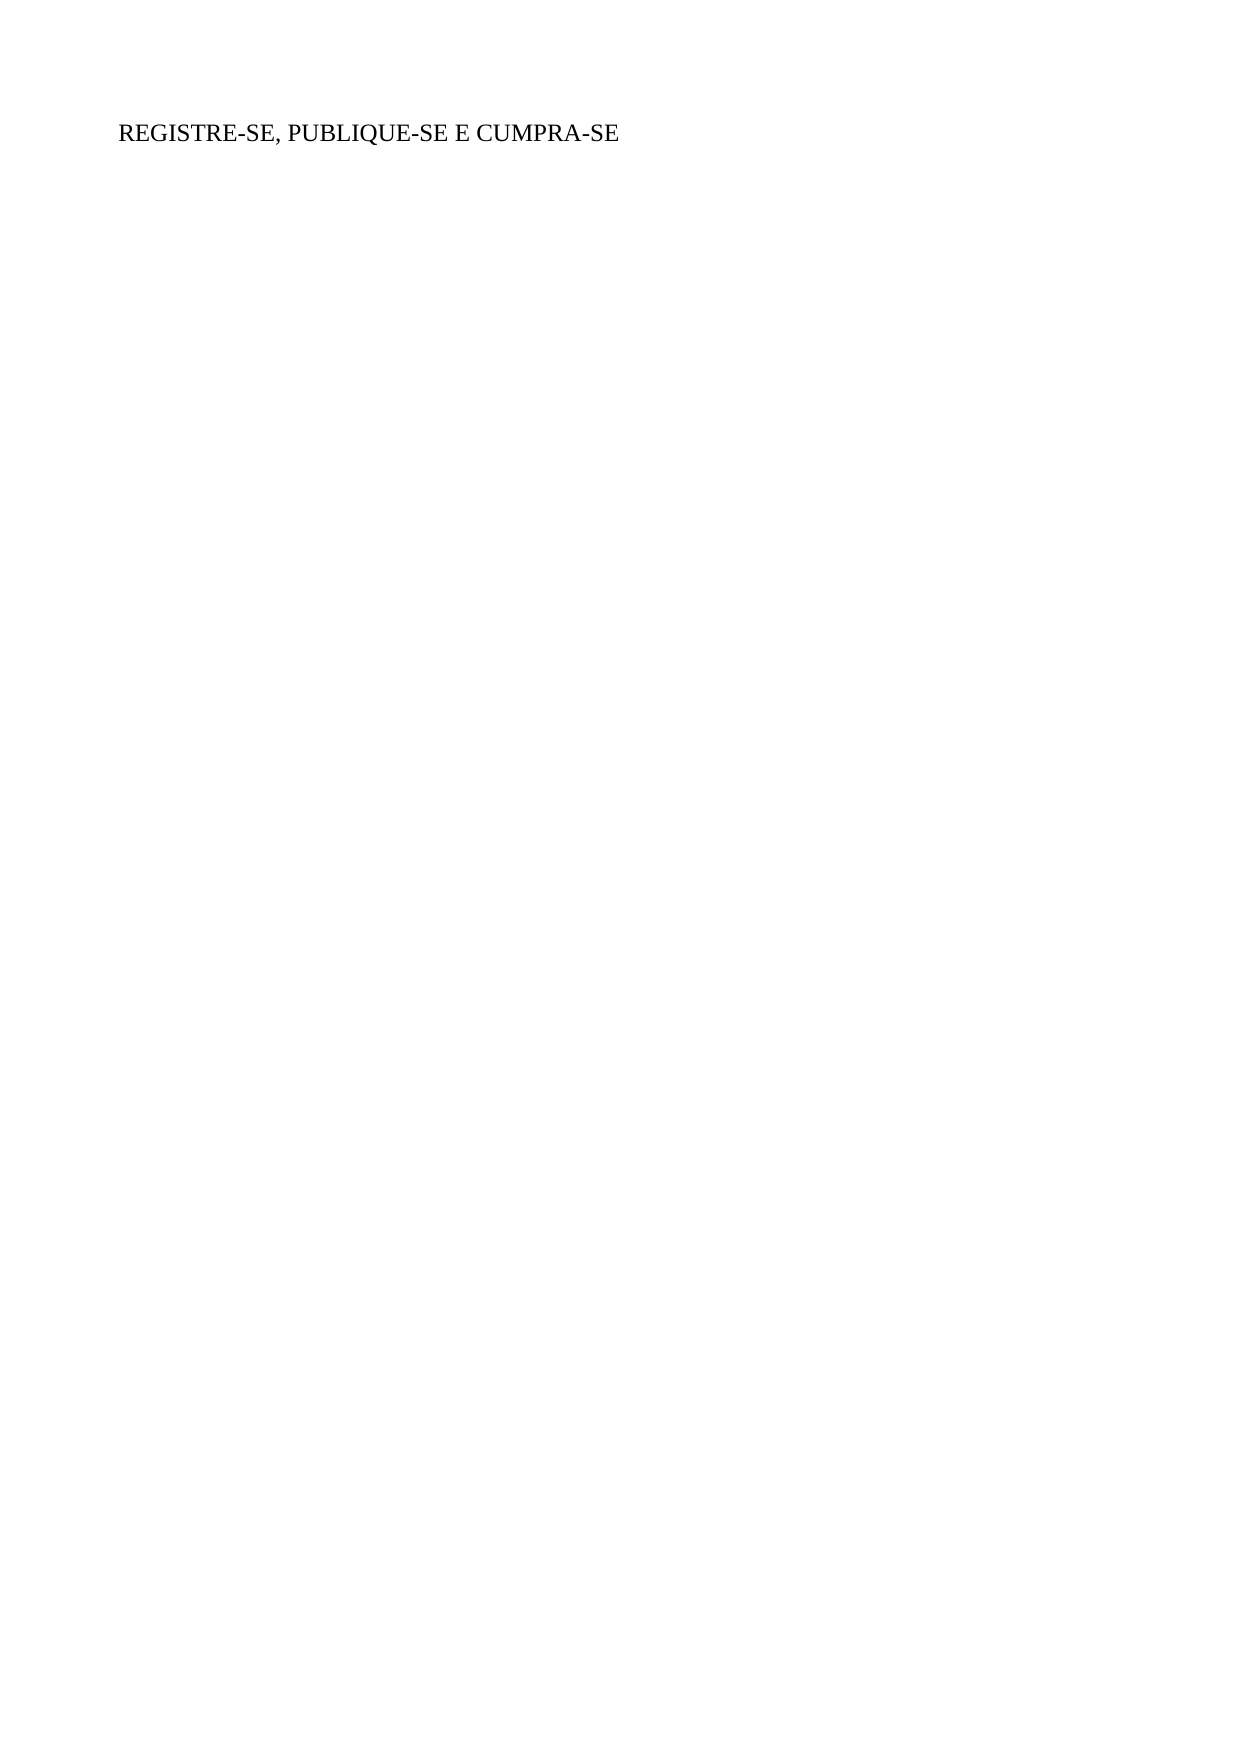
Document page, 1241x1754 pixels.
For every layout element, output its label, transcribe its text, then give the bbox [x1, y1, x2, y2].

text REGISTRE-SE, PUBLIQUE-SE E CUMPRA-SE [118, 118, 1122, 147]
